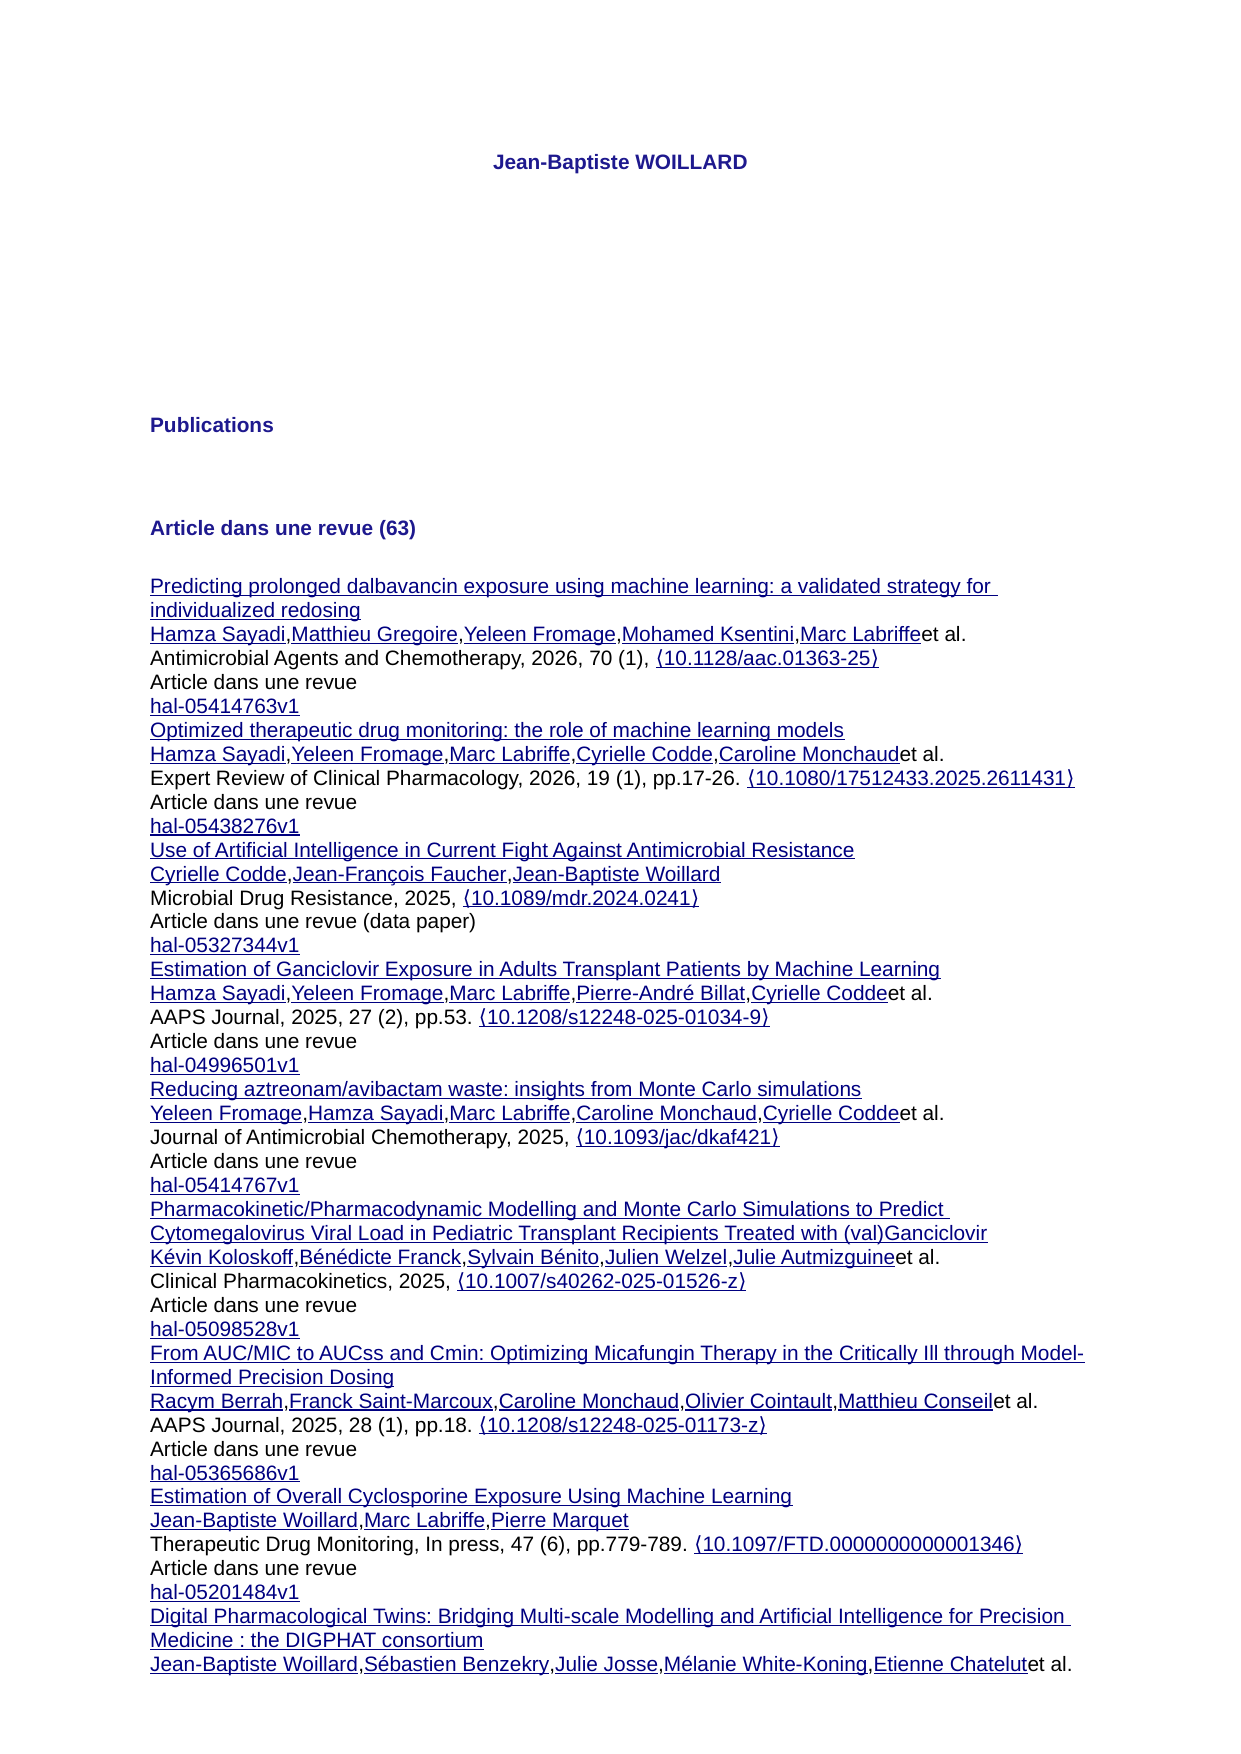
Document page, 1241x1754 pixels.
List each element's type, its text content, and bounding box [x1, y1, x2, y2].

table_cell Estimation of Ganciclovir Exposure in Adults Transplant Patients by Machine Learning Hamza Sayadi,Yeleen Fromage,Marc Labriffe,Pierre-André Billat,Cyrielle Coddeet al. AAPS Journal, 2025, 27 (2), pp.53. ⟨10.1208/s12248-025-01034-9⟩ Article dans une revue hal-04996501v1 [150, 957, 1090, 1077]
table_cell Reducing aztreonam/avibactam waste: insights from Monte Carlo simulations Yeleen Fromage,Hamza Sayadi,Marc Labriffe,Caroline Monchaud,Cyrielle Coddeet al. Journal of Antimicrobial Chemotherapy, 2025, ⟨10.1093/jac/dkaf421⟩ Article dans une revue hal-05414767v1 [150, 1077, 1090, 1197]
subtitle Jean-Baptiste WOILLARD [150, 150, 1090, 174]
table_header Predicting prolonged dalbavancin exposure using machine learning: a validated strategy for individualized redosing Hamza Sayadi,Matthieu Gregoire,Yeleen Fromage,Mohamed Ksentini,Marc Labriffeet al. Antimicrobial Agents and Chemotherapy, 2026, 70 (1), ⟨10.1128/aac.01363-25⟩ Article dans une revue hal-05414763v1 [150, 574, 1090, 718]
table_cell Optimized therapeutic drug monitoring: the role of machine learning models Hamza Sayadi,Yeleen Fromage,Marc Labriffe,Cyrielle Codde,Caroline Monchaudet al. Expert Review of Clinical Pharmacology, 2026, 19 (1), pp.17-26. ⟨10.1080/17512433.2025.2611431⟩ Article dans une revue hal-05438276v1 [150, 718, 1090, 837]
table_cell Estimation of Overall Cyclosporine Exposure Using Machine Learning Jean-Baptiste Woillard,Marc Labriffe,Pierre Marquet Therapeutic Drug Monitoring, In press, 47 (6), pp.779-789. ⟨10.1097/FTD.0000000000001346⟩ Article dans une revue hal-05201484v1 [150, 1484, 1090, 1604]
subtitle Publications [150, 412, 1090, 436]
table_cell Pharmacokinetic/Pharmacodynamic Modelling and Monte Carlo Simulations to Predict Cytomegalovirus Viral Load in Pediatric Transplant Recipients Treated with (val)Ganciclovir Kévin Koloskoff,Bénédicte Franck,Sylvain Bénito,Julien Welzel,Julie Autmizguineet al. Clinical Pharmacokinetics, 2025, ⟨10.1007/s40262-025-01526-z⟩ Article dans une revue hal-05098528v1 [150, 1197, 1090, 1341]
subtitle Article dans une revue (63) [150, 516, 1090, 539]
table_cell Digital Pharmacological Twins: Bridging Multi-scale Modelling and Artificial Intelligence for Precision Medicine : the DIGPHAT consortium Jean-Baptiste Woillard,Sébastien Benzekry,Julie Josse,Mélanie White-Koning,Etienne Chatelutet al. [150, 1604, 1090, 1676]
table_cell From AUC/MIC to AUCss and Cmin: Optimizing Micafungin Therapy in the Critically Ill through Model-Informed Precision Dosing Racym Berrah,Franck Saint-Marcoux,Caroline Monchaud,Olivier Cointault,Matthieu Conseilet al. AAPS Journal, 2025, 28 (1), pp.18. ⟨10.1208/s12248-025-01173-z⟩ Article dans une revue hal-05365686v1 [150, 1341, 1090, 1484]
table_cell Use of Artificial Intelligence in Current Fight Against Antimicrobial Resistance Cyrielle Codde,Jean-François Faucher,Jean-Baptiste Woillard Microbial Drug Resistance, 2025, ⟨10.1089/mdr.2024.0241⟩ Article dans une revue (data paper) hal-05327344v1 [150, 838, 1090, 957]
